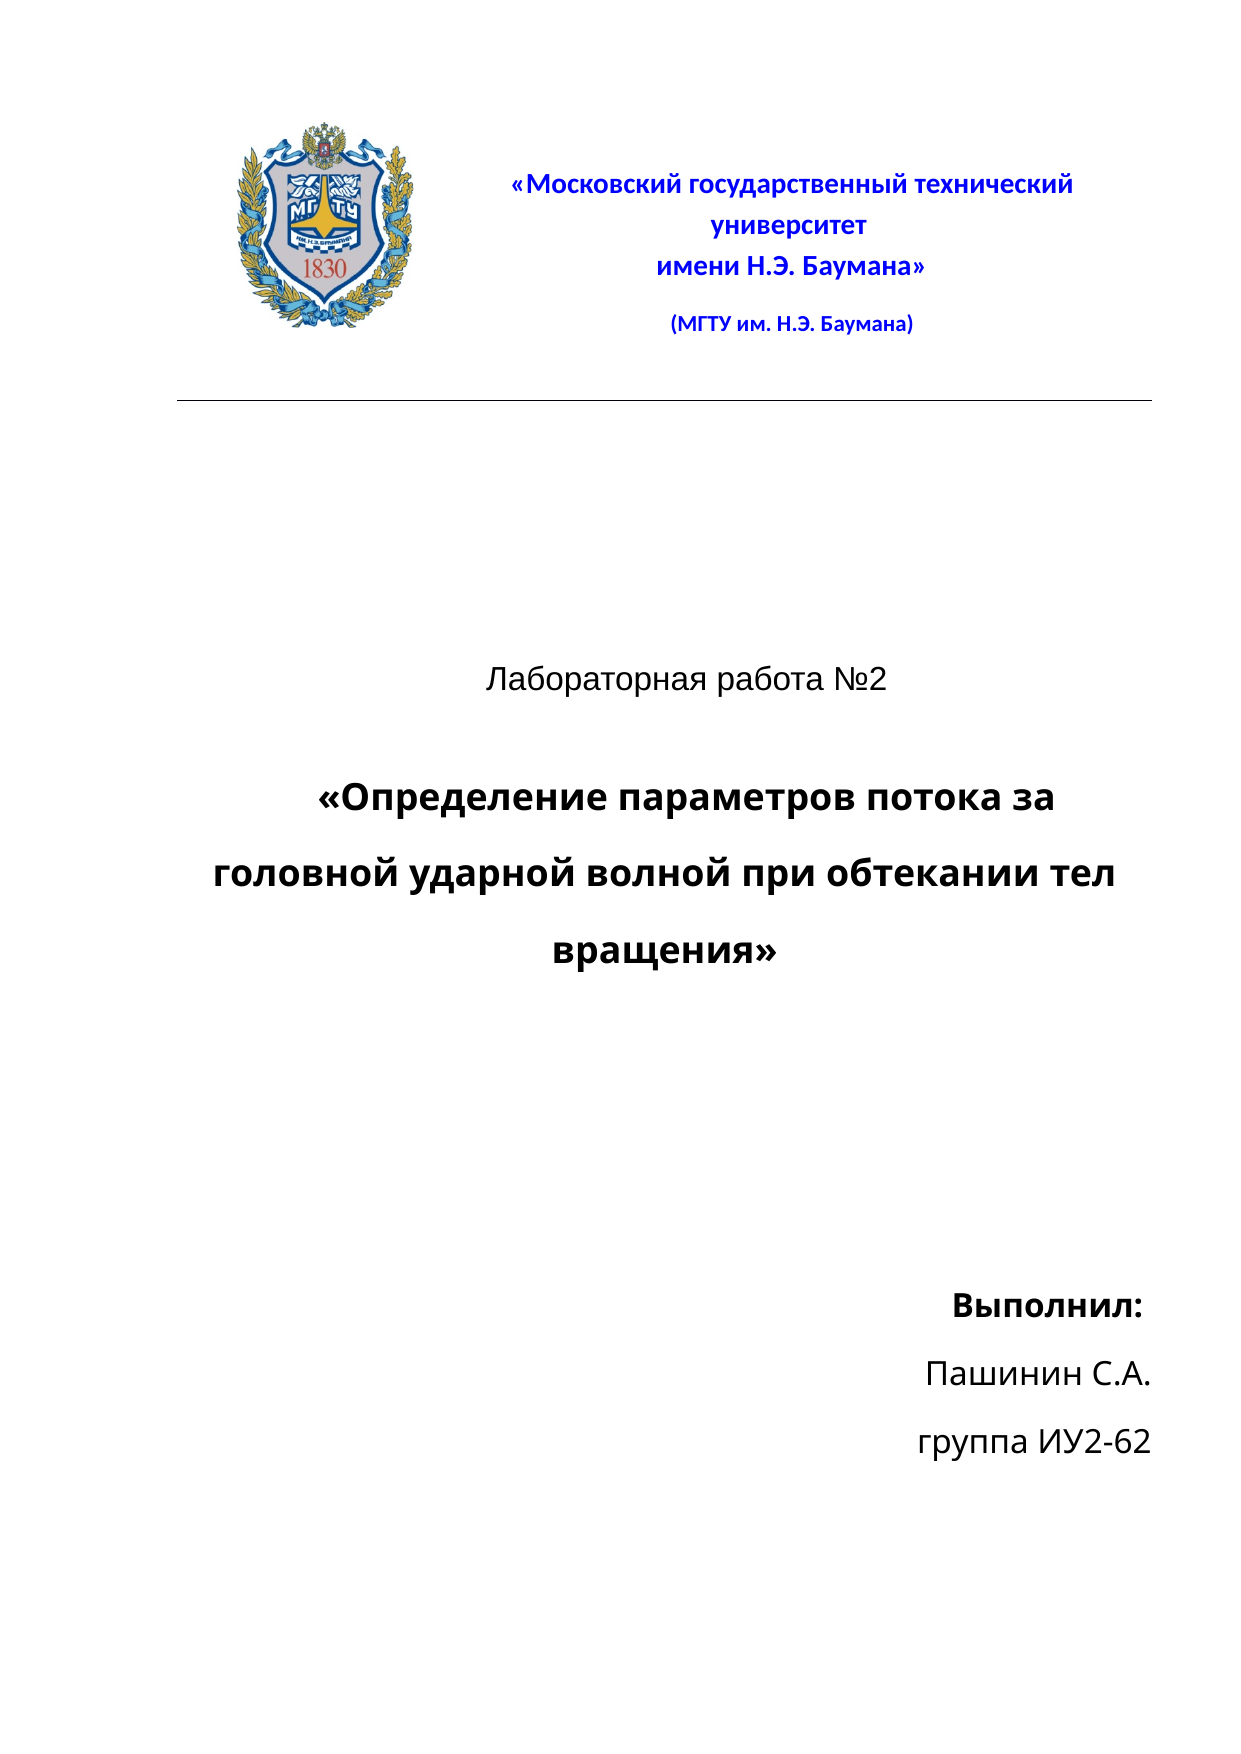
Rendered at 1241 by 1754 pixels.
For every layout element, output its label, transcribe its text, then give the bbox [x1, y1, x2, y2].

subtitle Лабораторная работа №2 [177, 659, 1152, 698]
text «Московский государственный технический университет имени Н.Э. Баумана» [414, 165, 1152, 283]
text группа ИУ2-62 [177, 1418, 1152, 1464]
text Пашинин С.А. [177, 1350, 1152, 1396]
picture [237, 122, 414, 328]
text Выполнил: [177, 1282, 1152, 1327]
text «Определение параметров потока за головной ударной волной при обтекании тел вращения» [177, 770, 1152, 974]
text (МГТУ им. Н.Э. Баумана) [177, 309, 1152, 337]
text [177, 165, 237, 283]
